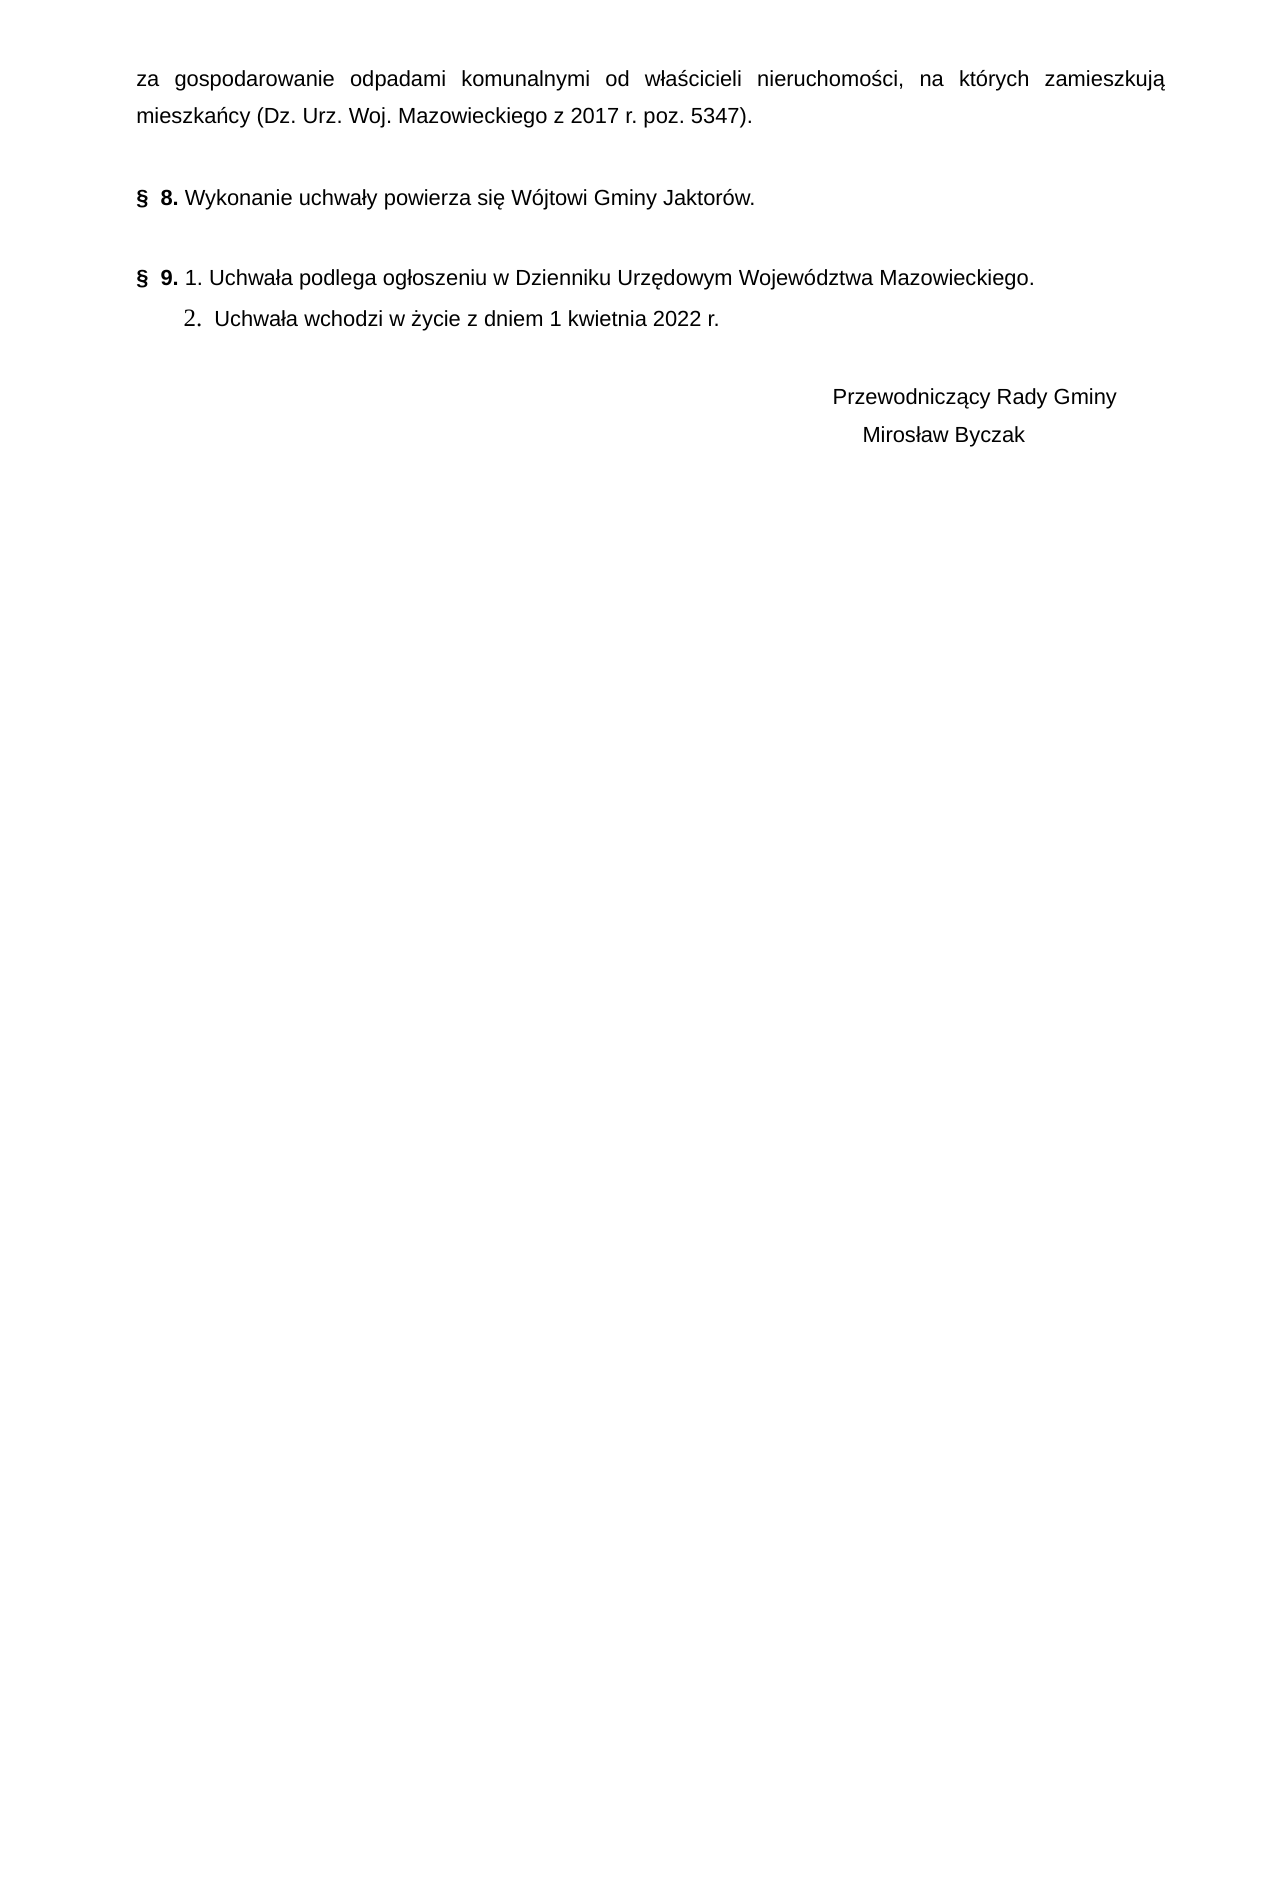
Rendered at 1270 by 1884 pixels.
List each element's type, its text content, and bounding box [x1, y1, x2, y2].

text za gospodarowanie odpadami komunalnymi od właścicieli nieruchomości, na których zamieszkują mieszkańcy (Dz. Urz. Woj. Mazowieckiego z 2017 r. poz. 5347). [136, 66, 1166, 129]
text § 9. 1. Uchwała podlega ogłoszeniu w Dzienniku Urzędowym Województwa Mazowieckiego. [136, 265, 1166, 291]
list Uchwała wchodzi w życie z dniem 1 kwietnia 2022 r. [183, 303, 1152, 332]
text § 8. Wykonanie uchwały powierza się Wójtowi Gminy Jaktorów. [136, 184, 1166, 209]
text Przewodniczący Rady Gminy Mirosław Byczak [798, 384, 1152, 447]
